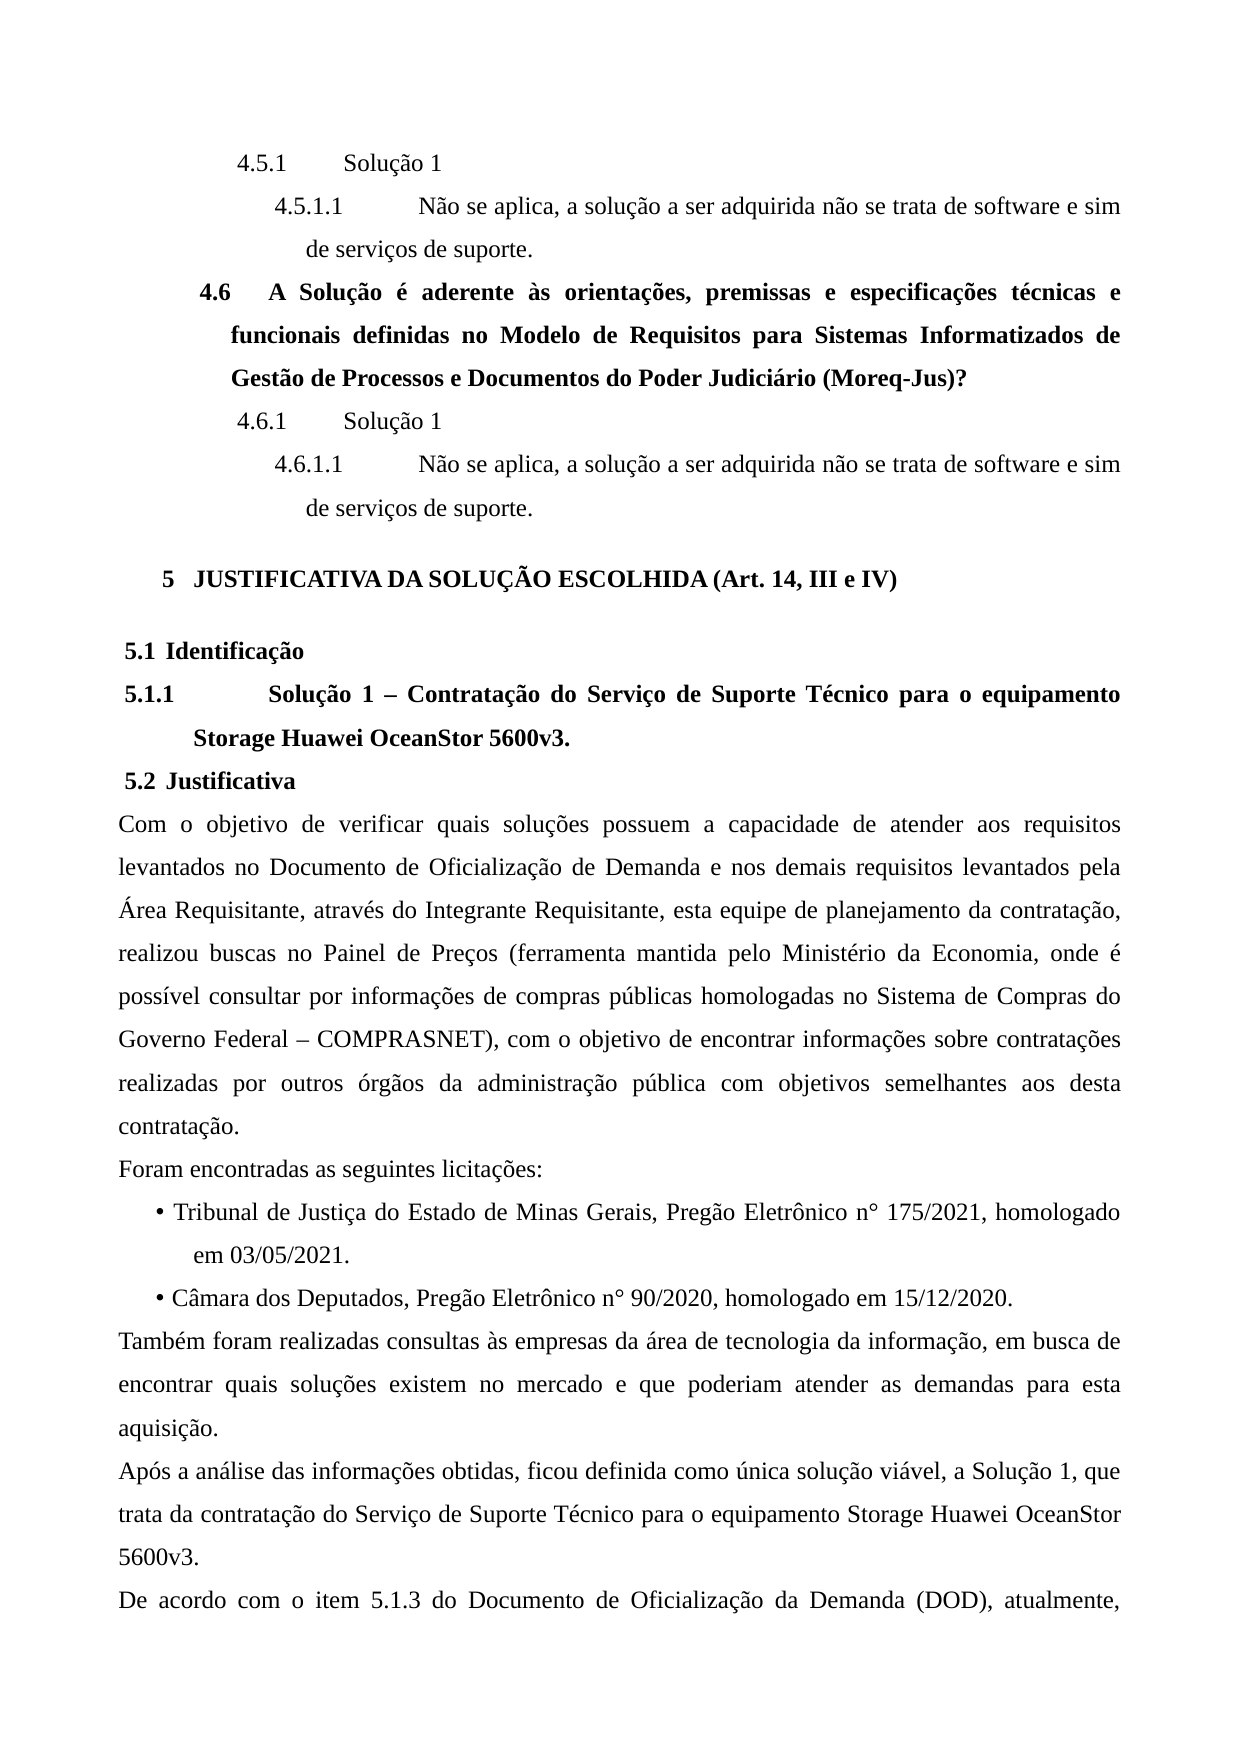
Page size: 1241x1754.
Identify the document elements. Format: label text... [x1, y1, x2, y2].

list JUSTIFICATIVA DA SOLUÇÃO ESCOLHIDA (Art. 14, III e IV) [156, 564, 1122, 593]
list Câmara dos Deputados, Pregão Eletrônico n° 90/2020, homologado em 15/12/2020. [156, 1283, 1122, 1312]
list Identificação [118, 636, 1122, 665]
list Solução 1 [231, 148, 1122, 176]
list Tribunal de Justiça do Estado de Minas Gerais, Pregão Eletrônico n° 175/2021, homologado em 03/05/2021. [156, 1197, 1122, 1269]
list Foram encontradas as seguintes licitações: [118, 1154, 1122, 1183]
list A Solução é aderente às orientações, premissas e especificações técnicas e funcionais definidas no Modelo de Requisitos para Sistemas Informatizados de Gestão de Processos e Documentos do Poder Judiciário (Moreq-Jus)? [193, 277, 1122, 392]
list Solução 1 [231, 406, 1122, 435]
list Justificativa [118, 766, 1122, 794]
list Não se aplica, a solução a ser adquirida não se trata de software e sim de serviços de suporte. [268, 191, 1122, 263]
list Não se aplica, a solução a ser adquirida não se trata de software e sim de serviços de suporte. [268, 449, 1122, 521]
list Após a análise das informações obtidas, ficou definida como única solução viável, a Solução 1, que trata da contratação do Serviço de Suporte Técnico para o equipamento Storage Huawei OceanStor 5600v3. [118, 1456, 1122, 1571]
list Solução 1 – Contratação do Serviço de Suporte Técnico para o equipamento Storage Huawei OceanStor 5600v3. [118, 679, 1122, 751]
list Também foram realizadas consultas às empresas da área de tecnologia da informação, em busca de encontrar quais soluções existem no mercado e que poderiam atender as demandas para esta aquisição. [118, 1326, 1122, 1441]
list De acordo com o item 5.1.3 do Documento de Oficialização da Demanda (DOD), atualmente, [118, 1585, 1122, 1614]
list Com o objetivo de verificar quais soluções possuem a capacidade de atender aos requisitos levantados no Documento de Oficialização de Demanda e nos demais requisitos levantados pela Área Requisitante, através do Integrante Requisitante, esta equipe de planejamento da contratação, realizou buscas no Painel de Preços (ferramenta mantida pelo Ministério da Economia, onde é possível consultar por informações de compras públicas homologadas no Sistema de Compras do Governo Federal – COMPRASNET), com o objetivo de encontrar informações sobre contratações realizadas por outros órgãos da administração pública com objetivos semelhantes aos desta contratação. [118, 809, 1122, 1139]
